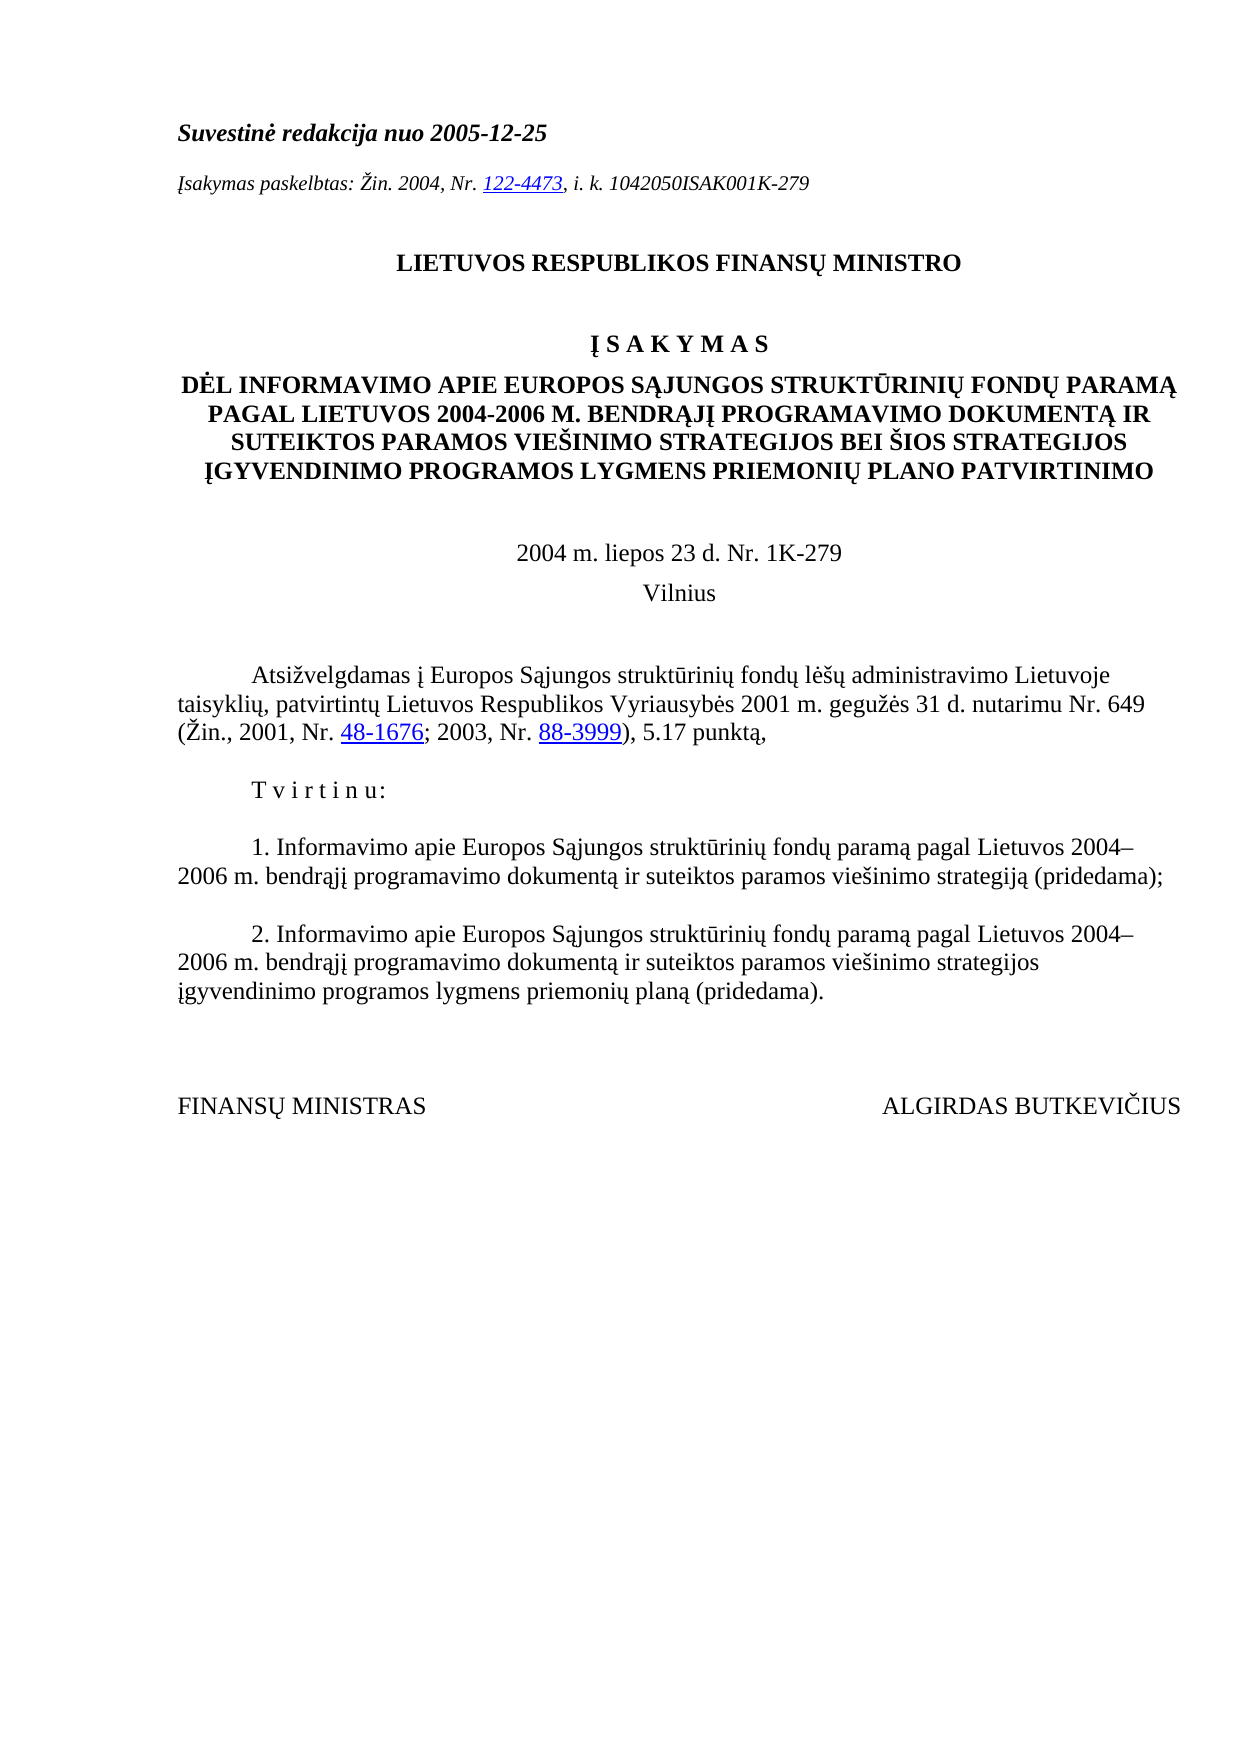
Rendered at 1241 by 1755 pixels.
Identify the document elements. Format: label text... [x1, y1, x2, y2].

text Atsižvelgdamas į Europos Sąjungos struktūrinių fondų lėšų administravimo Lietuvoje taisyklių, patvirtintų Lietuvos Respublikos Vyriausybės 2001 m. gegužės 31 d. nutarimu Nr. 649 (Žin., 2001, Nr. 48-1676; 2003, Nr. 88-3999), 5.17 punktą, [177, 660, 1181, 746]
text Į S A K Y M A S [177, 329, 1181, 358]
text DĖL INFORMAVIMO APIE EUROPOS SĄJUNGOS STRUKTŪRINIŲ FONDŲ PARAMĄ PAGAL LIETUVOS 2004-2006 M. BENDRĄJĮ PROGRAMAVIMO DOKUMENTĄ IR SUTEIKTOS PARAMOS VIEŠINIMO STRATEGIJOS BEI ŠIOS STRATEGIJOS ĮGYVENDINIMO PROGRAMOS LYGMENS PRIEMONIŲ PLANO PATVIRTINIMO [177, 370, 1181, 485]
text FINANSŲ MINISTRAS ALGIRDAS BUTKEVIČIUS [177, 1091, 1181, 1120]
text Tvirtinu: [177, 775, 1181, 804]
text Įsakymas paskelbtas: Žin. 2004, Nr. 122-4473, i. k. 1042050ISAK001K-279 [177, 171, 1181, 195]
text Vilnius [177, 578, 1181, 607]
text Suvestinė redakcija nuo 2005-12-25 [177, 118, 1181, 147]
text LIETUVOS RESPUBLIKOS FINANSŲ MINISTRO [177, 248, 1181, 277]
text 2. Informavimo apie Europos Sąjungos struktūrinių fondų paramą pagal Lietuvos 2004–2006 m. bendrąjį programavimo dokumentą ir suteiktos paramos viešinimo strategijos įgyvendinimo programos lygmens priemonių planą (pridedama). [177, 919, 1181, 1005]
text 1. Informavimo apie Europos Sąjungos struktūrinių fondų paramą pagal Lietuvos 2004–2006 m. bendrąjį programavimo dokumentą ir suteiktos paramos viešinimo strategiją (pridedama); [177, 832, 1181, 890]
text 2004 m. liepos 23 d. Nr. 1K-279 [177, 538, 1181, 566]
